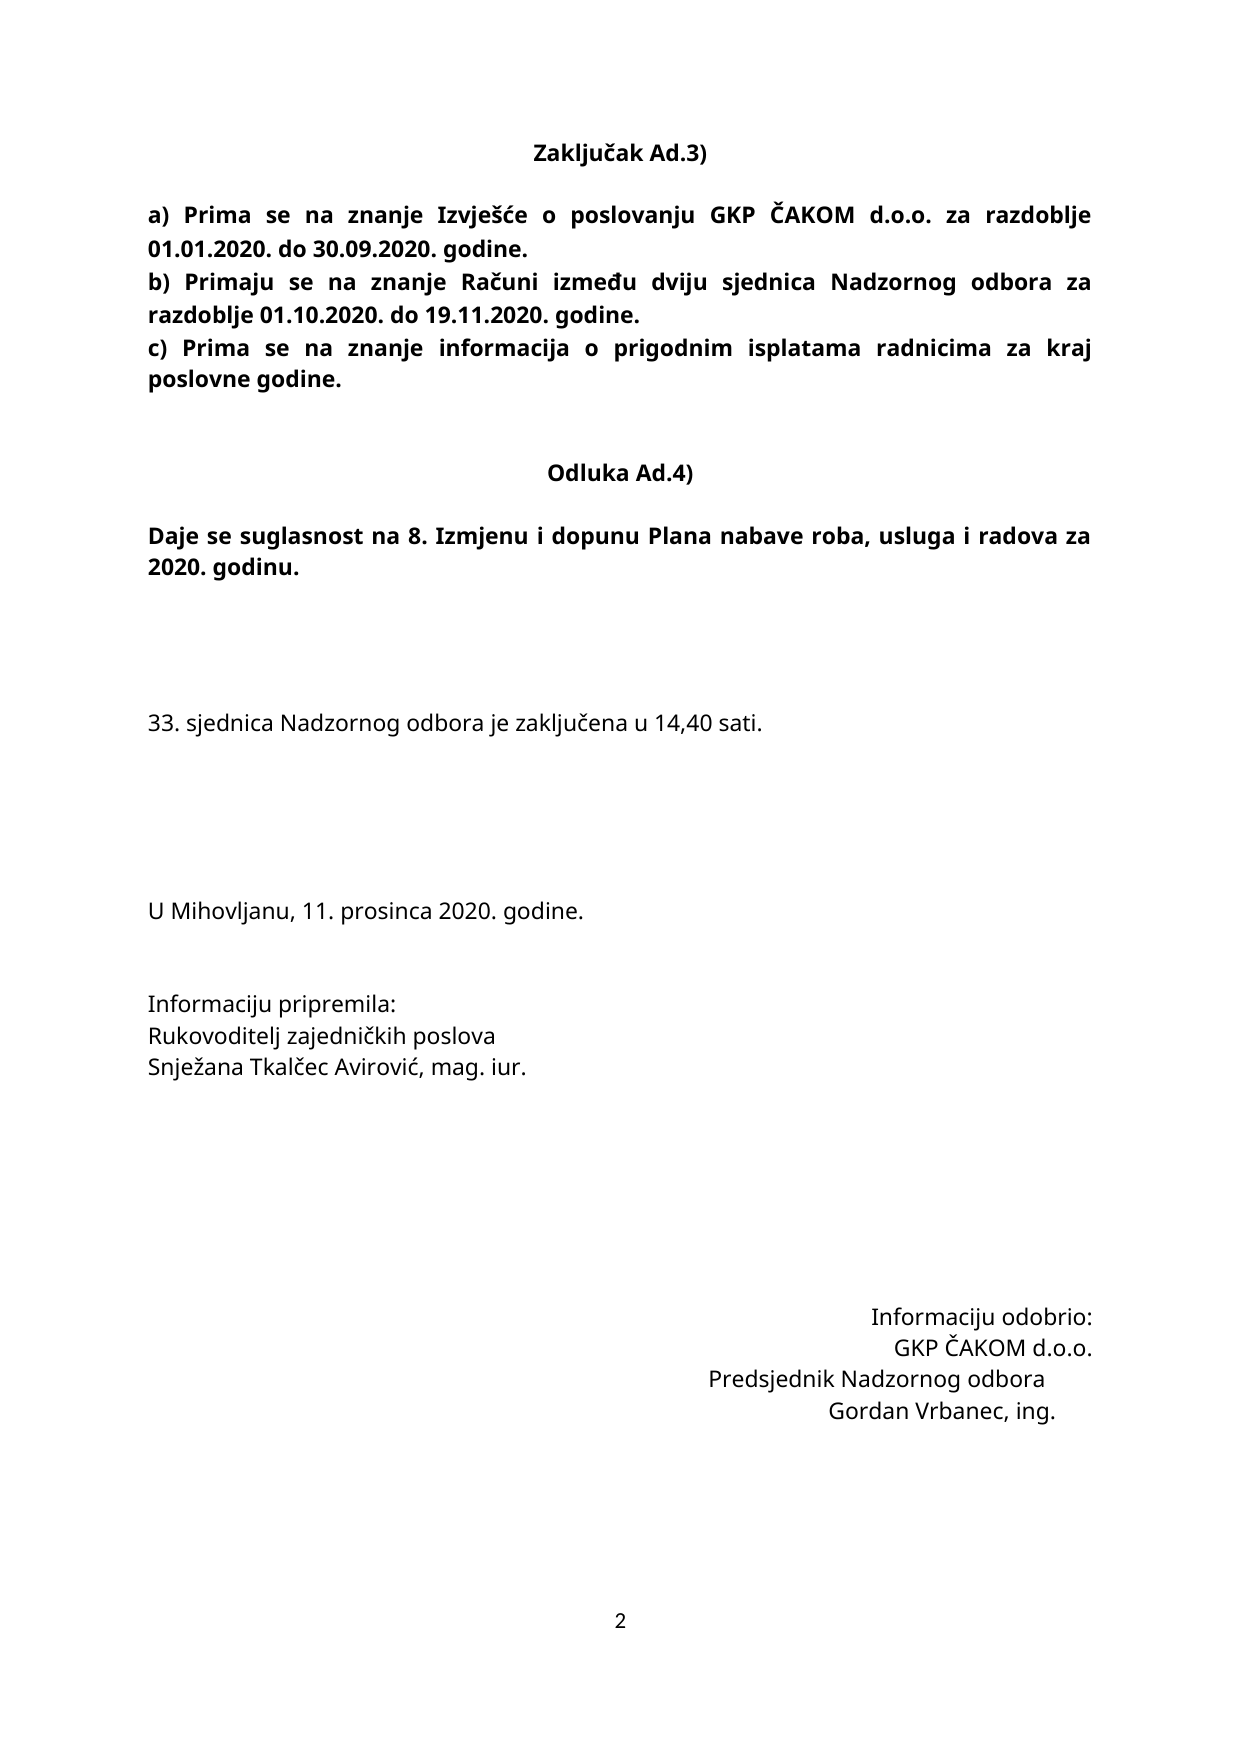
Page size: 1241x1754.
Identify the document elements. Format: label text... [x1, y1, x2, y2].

text b) Primaju se na znanje Računi između dviju sjednica Nadzornog odbora za razdoblje 01.10.2020. do 19.11.2020. godine. [148, 266, 1093, 330]
text Daje se suglasnost na 8. Izmjenu i dopunu Plana nabave roba, usluga i radova za 2020. godinu. [148, 520, 1093, 582]
text a) Prima se na znanje Izvješće o poslovanju GKP ČAKOM d.o.o. za razdoblje 01.01.2020. do 30.09.2020. godine. [148, 199, 1093, 264]
text Odluka Ad.4) [148, 457, 1093, 488]
text Snježana Tkalčec Avirović, mag. iur. [148, 1051, 1093, 1082]
text Informaciju pripremila: [148, 988, 1093, 1020]
text Rukovoditelj zajedničkih poslova [148, 1020, 1093, 1051]
text U Mihovljanu, 11. prosinca 2020. godine. [148, 895, 1093, 926]
text Zaključak Ad.3) [148, 137, 1093, 168]
text Informaciju odobrio: [148, 1301, 1093, 1332]
text Predsjednik Nadzornog odbora [148, 1363, 1093, 1395]
text GKP ČAKOM d.o.o. [148, 1332, 1093, 1363]
text c) Prima se na znanje informacija o prigodnim isplatama radnicima za kraj poslovne godine. [148, 332, 1093, 394]
text 33. sjednica Nadzornog odbora je zaključena u 14,40 sati. [148, 707, 1093, 738]
text Gordan Vrbanec, ing. [148, 1395, 1093, 1426]
